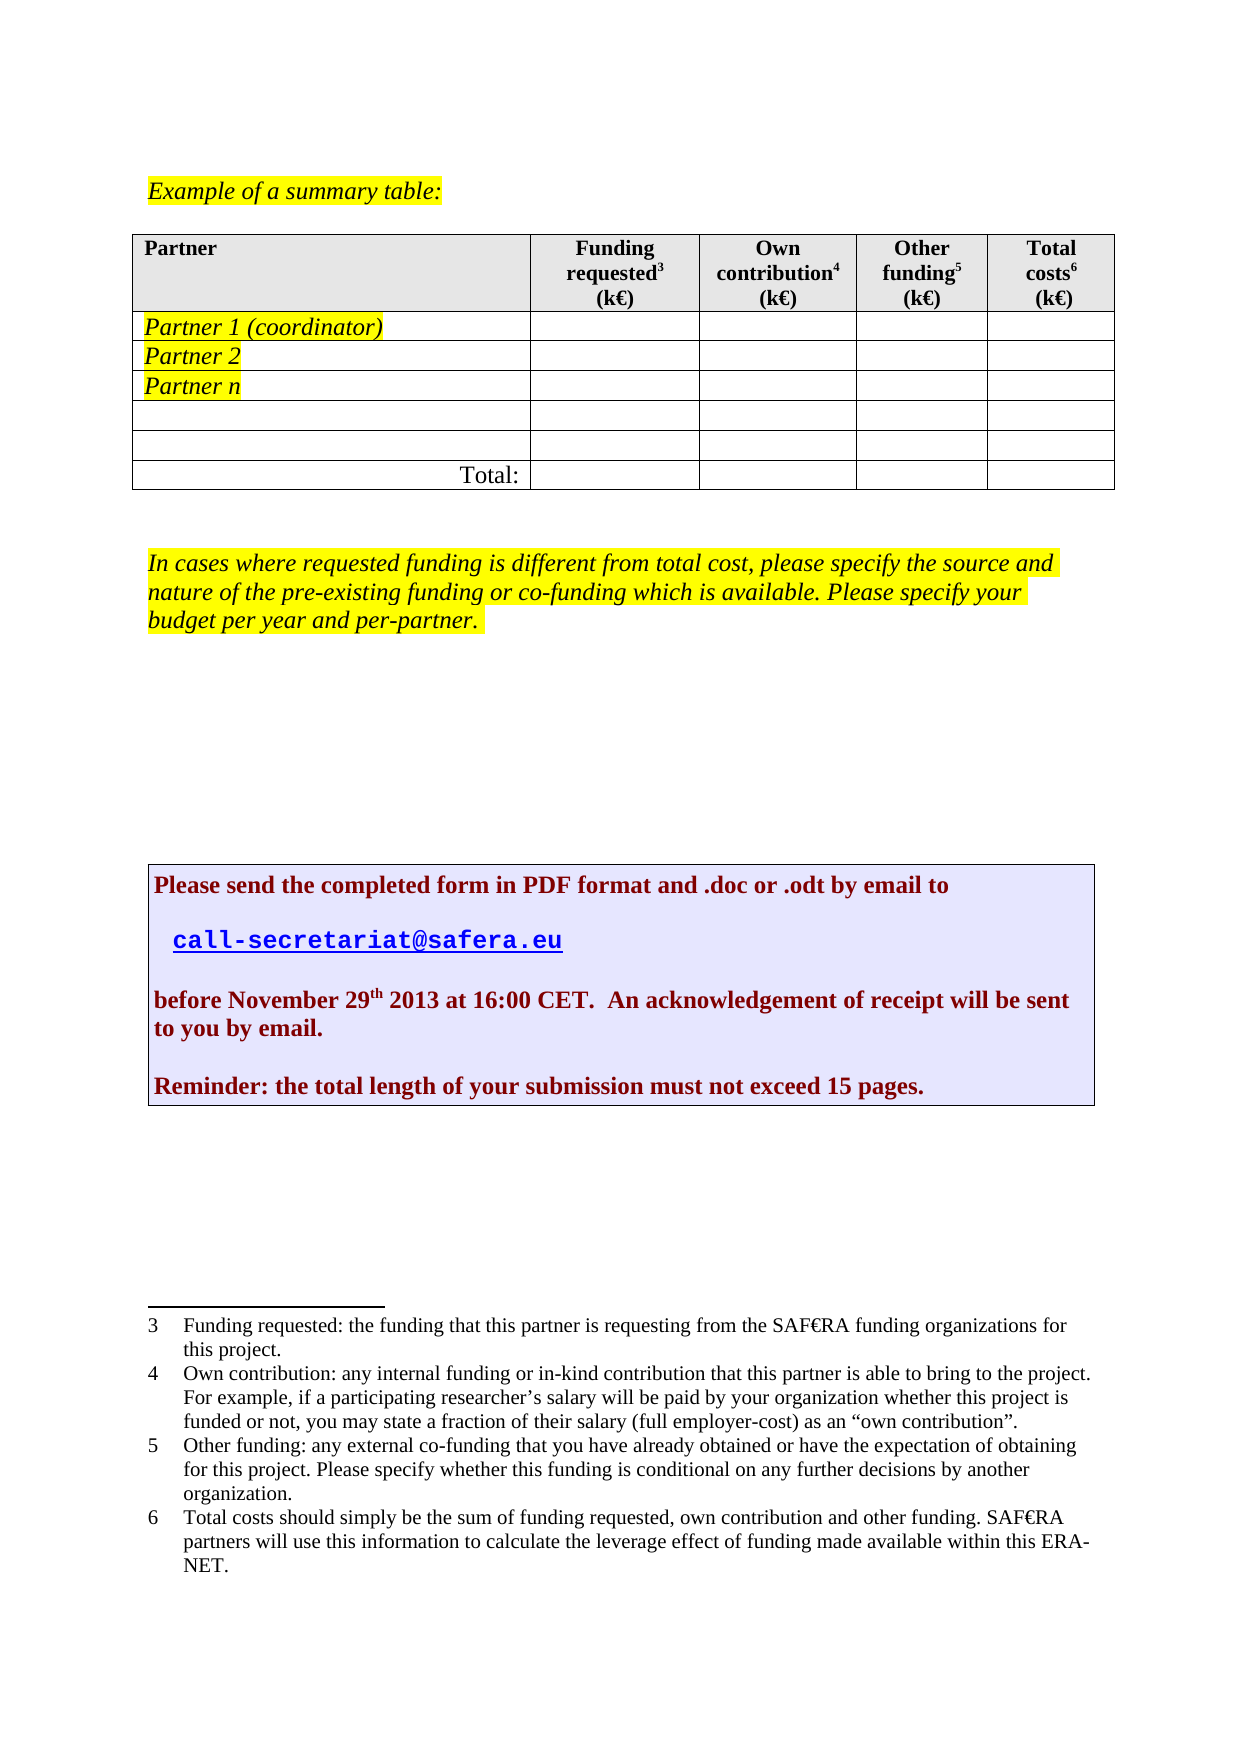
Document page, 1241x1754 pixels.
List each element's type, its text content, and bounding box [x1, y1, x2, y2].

table_cell Partner 1 (coordinator) [133, 312, 530, 340]
table_cell [700, 312, 856, 340]
text In cases where requested funding is different from total cost, please specify the source and nature of the pre-existing funding or co-funding which is available. Please specify your budget per year and per-partner. [148, 548, 1092, 634]
table_cell [857, 431, 987, 459]
table_cell [531, 431, 699, 459]
table_cell [988, 401, 1114, 430]
table_header Own contribution (k€) [700, 235, 856, 311]
table_cell [133, 401, 530, 430]
table_cell [857, 341, 987, 370]
table_header Partner [133, 235, 530, 311]
table_cell [857, 371, 987, 400]
table_cell [857, 401, 987, 430]
table_cell [700, 341, 856, 370]
table_cell [988, 371, 1114, 400]
table_cell [133, 431, 530, 459]
table_header Other funding (k€) [857, 235, 987, 311]
table_cell [700, 401, 856, 430]
table_cell [531, 371, 699, 400]
table_cell [700, 461, 856, 489]
table_cell [700, 431, 856, 459]
table_cell [988, 461, 1114, 489]
table_cell [857, 461, 987, 489]
table_cell [531, 341, 699, 370]
table_header Total costs (k€) [988, 235, 1114, 311]
table_cell [531, 312, 699, 340]
table_cell [988, 341, 1114, 370]
table_cell Total: [133, 461, 530, 489]
table_cell [988, 312, 1114, 340]
table_cell Partner n [133, 371, 530, 400]
table_cell [531, 401, 699, 430]
table_header Please send the completed form in PDF format and .doc or .odt by email to call-secretariat@safera.eu before November 29th 2013 at 16:00 CET. An acknowledgement of receipt will be sent to you by email. Reminder: the total length of your submission must not exceed 15 pages. [149, 865, 1094, 1105]
table_header Funding requested (k€) [531, 235, 699, 311]
table_cell Partner 2 [133, 341, 530, 370]
text Example of a summary table: [148, 176, 1092, 205]
table_cell [531, 461, 699, 489]
table_cell [988, 431, 1114, 459]
table_cell [700, 371, 856, 400]
table_cell [857, 312, 987, 340]
